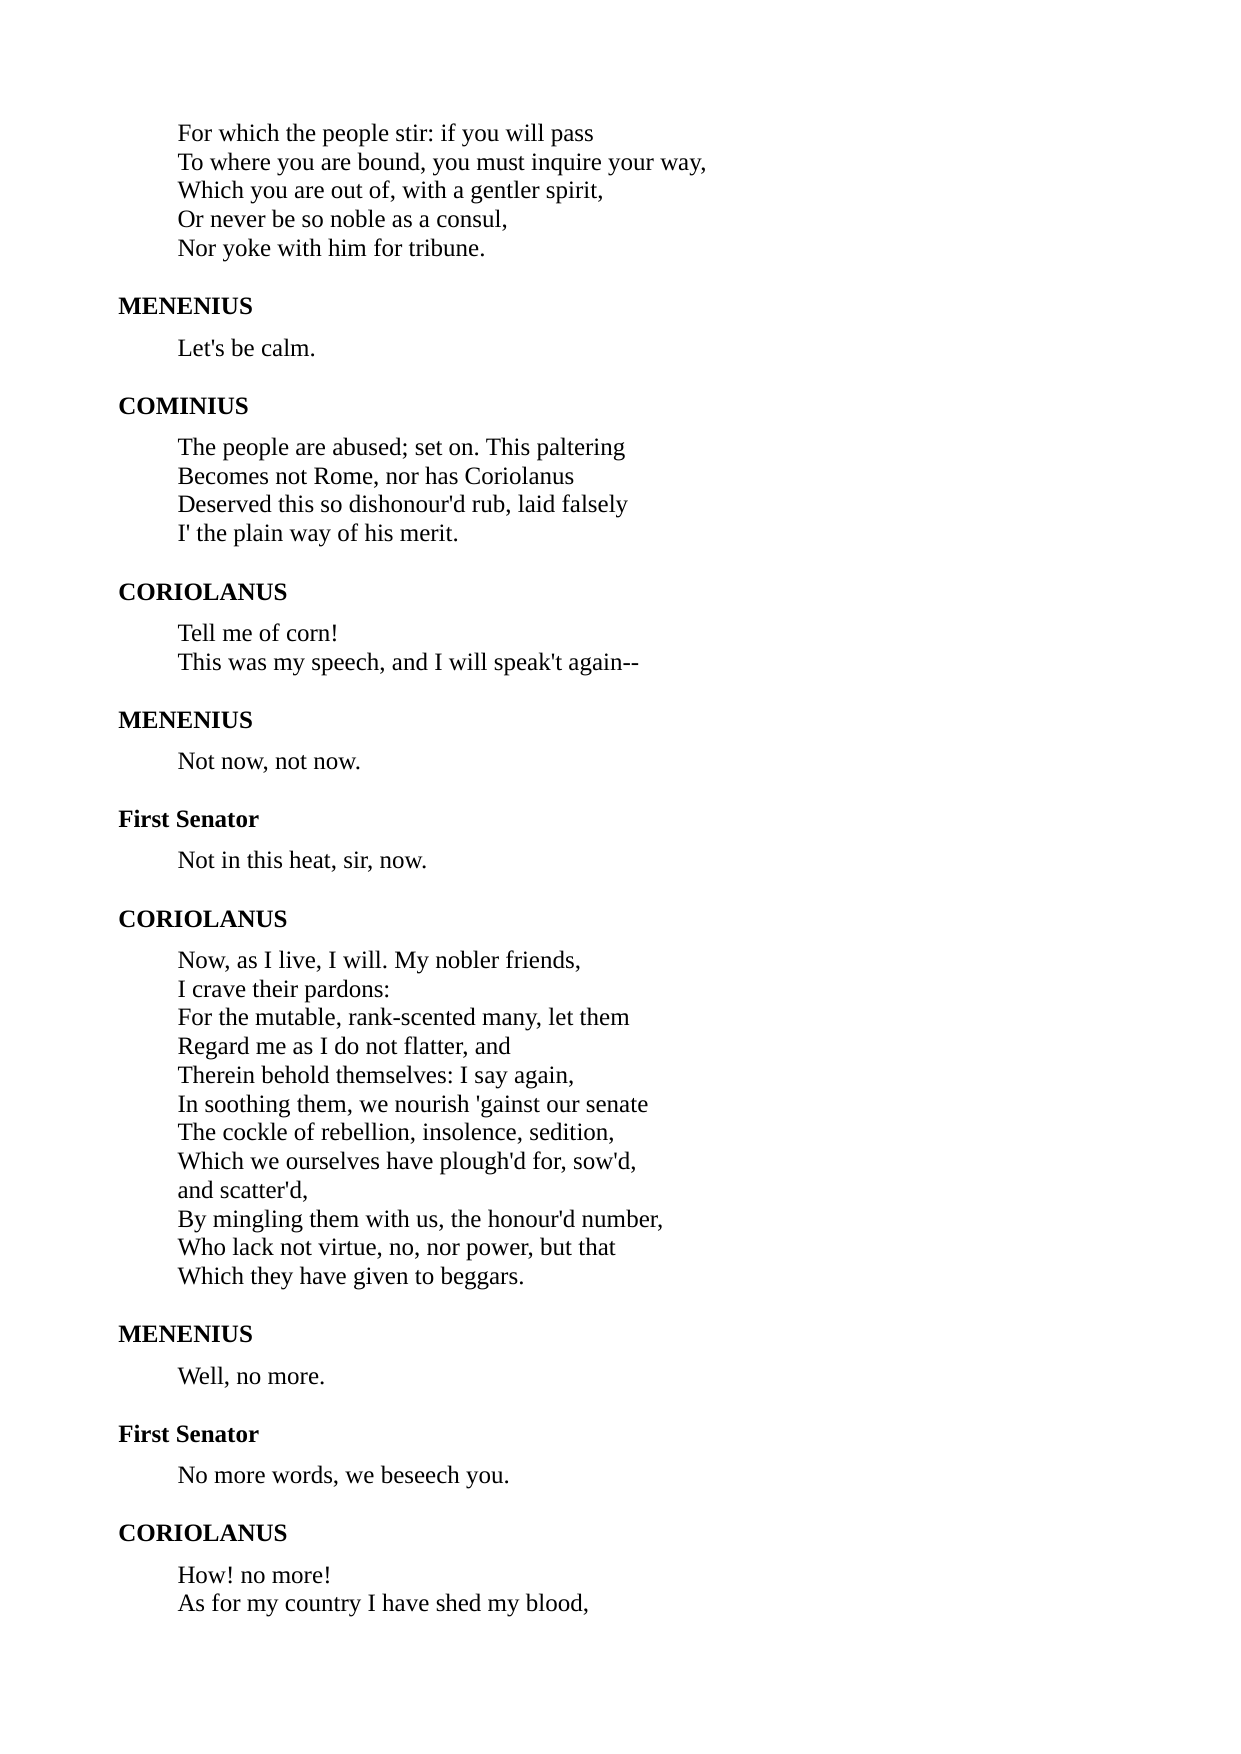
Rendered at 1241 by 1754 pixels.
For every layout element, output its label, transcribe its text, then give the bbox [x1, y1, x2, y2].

text First Senator [118, 804, 1122, 833]
text Let's be calm. [177, 333, 1063, 361]
text COMINIUS [118, 391, 1122, 419]
text MENENIUS [118, 705, 1122, 733]
text Tell me of corn! This was my speech, and I will speak't again-- [177, 618, 1063, 675]
text Now, as I live, I will. My nobler friends, I crave their pardons: For the mutable, rank-scented many, let them Regard me as I do not flatter, and Therein behold themselves: I say again, In soothing them, we nourish 'gainst our senate The cockle of rebellion, insolence, sedition, Which we ourselves have plough'd for, sow'd, and scatter'd, By mingling them with us, the honour'd number, Who lack not virtue, no, nor power, but that Which they have given to beggars. [177, 945, 1063, 1290]
text The people are abused; set on. This paltering Becomes not Rome, nor has Coriolanus Deserved this so dishonour'd rub, laid falsely I' the plain way of his merit. [177, 432, 1063, 547]
text For which the people stir: if you will pass To where you are bound, you must inquire your way, Which you are out of, with a gentler spirit, Or never be so noble as a consul, Nor yoke with him for tribune. [177, 118, 1063, 262]
text No more words, we beseech you. [177, 1460, 1063, 1489]
text MENENIUS [118, 1319, 1122, 1348]
text CORIOLANUS [118, 577, 1122, 605]
text Well, no more. [177, 1361, 1063, 1389]
text CORIOLANUS [118, 904, 1122, 932]
text CORIOLANUS [118, 1518, 1122, 1547]
text MENENIUS [118, 291, 1122, 320]
text First Senator [118, 1419, 1122, 1448]
text Not in this heat, sir, now. [177, 846, 1063, 874]
text How! no more! As for my country I have shed my blood, [177, 1560, 1063, 1617]
text Not now, not now. [177, 746, 1063, 775]
